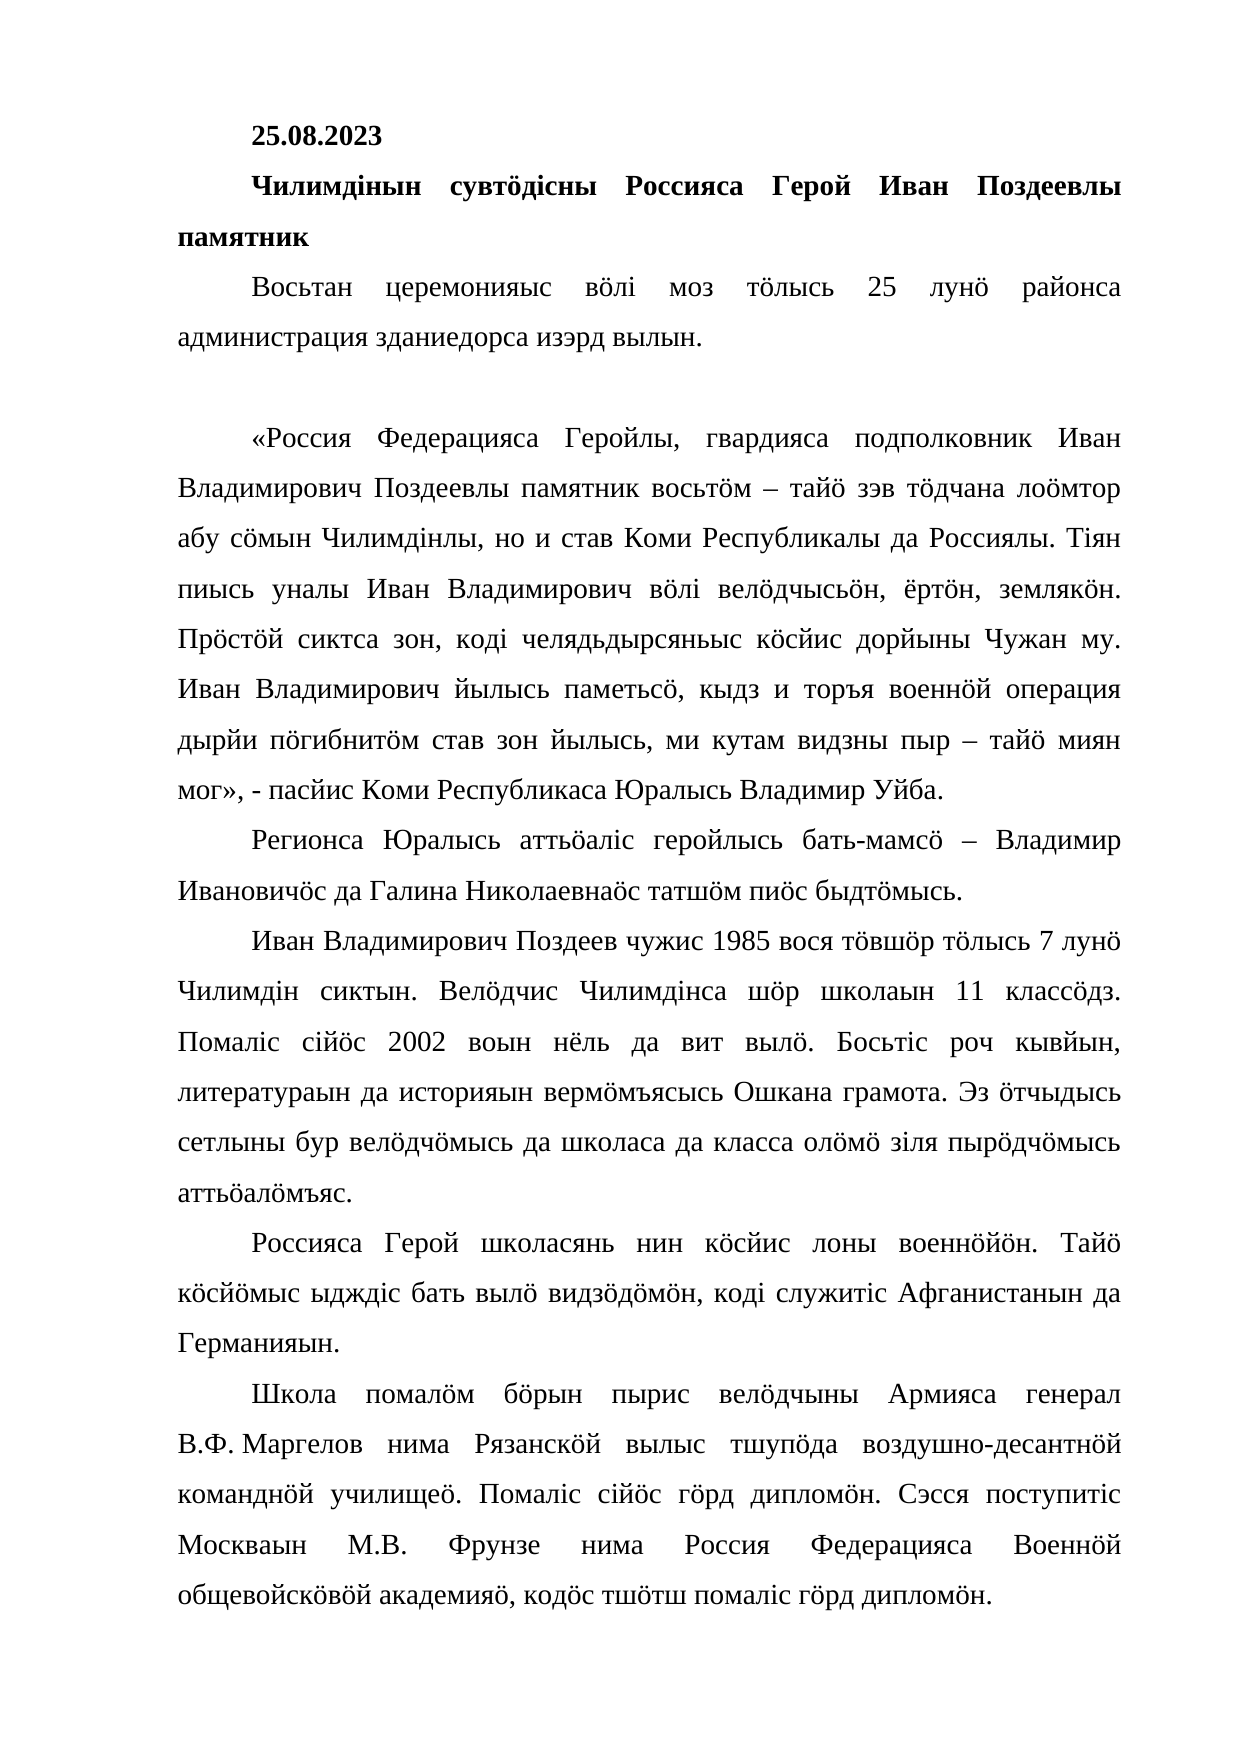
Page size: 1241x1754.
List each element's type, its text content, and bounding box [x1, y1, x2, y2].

text Восьтан церемонияыс вӧлі моз тӧлысь 25 лунӧ районса администрация зданиедорса изэрд вылын. [177, 269, 1122, 353]
text Регионса Юралысь аттьӧаліс геройлысь бать-мамсӧ – Владимир Ивановичӧс да Галина Николаевнаӧс татшӧм пиӧс быдтӧмысь. [177, 822, 1122, 906]
subtitle 25.08.2023 [177, 118, 1122, 152]
text «Россия Федерацияса Геройлы, гвардияса подполковник Иван Владимирович Поздеевлы памятник восьтӧм – тайӧ зэв тӧдчана лоӧмтор абу сӧмын Чилимдінлы, но и став Коми Республикалы да Россиялы. Тіян пиысь уналы Иван Владимирович вӧлі велӧдчысьӧн, ёртӧн, землякӧн. Прӧстӧй сиктса зон, коді челядьдырсяньыс кӧсйис дорйыны Чужан му. Иван Владимирович йылысь паметьсӧ, кыдз и торъя военнӧй операция дырйи пӧгибнитӧм став зон йылысь, ми кутам видзны пыр – тайӧ миян мог», - пасйис Коми Республикаса Юралысь Владимир Уйба. [177, 420, 1122, 806]
text Иван Владимирович Поздеев чужис 1985 вося тӧвшӧр тӧлысь 7 лунӧ Чилимдін сиктын. Велӧдчис Чилимдінса шӧр школаын 11 классӧдз. Помаліс сійӧс 2002 воын нёль да вит вылӧ. Босьтіс роч кывйын, литератураын да историяын вермӧмъясысь Ошкана грамота. Эз ӧтчыдысь сетлыны бур велӧдчӧмысь да школаса да класса олӧмӧ зіля пырӧдчӧмысь аттьӧалӧмъяс. [177, 923, 1122, 1208]
text Школа помалӧм бӧрын пырис велӧдчыны Армияса генерал В.Ф. Маргелов нима Рязанскӧй вылыс тшупӧда воздушно-десантнӧй команднӧй училищеӧ. Помаліс сійӧс гӧрд дипломӧн. Сэсся поступитіс Москваын М.В. Фрунзе нима Россия Федерацияса Военнӧй общевойскӧвӧй академияӧ, кодӧс тшӧтш помаліс гӧрд дипломӧн. [177, 1376, 1122, 1611]
text Россияса Герой школасянь нин кӧсйис лоны военнӧйӧн. Тайӧ кӧсйӧмыс ыдждіс бать вылӧ видзӧдӧмӧн, коді служитіс Афганистанын да Германияын. [177, 1225, 1122, 1359]
subtitle Чилимдінын сувтӧдісны Россияса Герой Иван Поздеевлы памятник [177, 168, 1122, 252]
